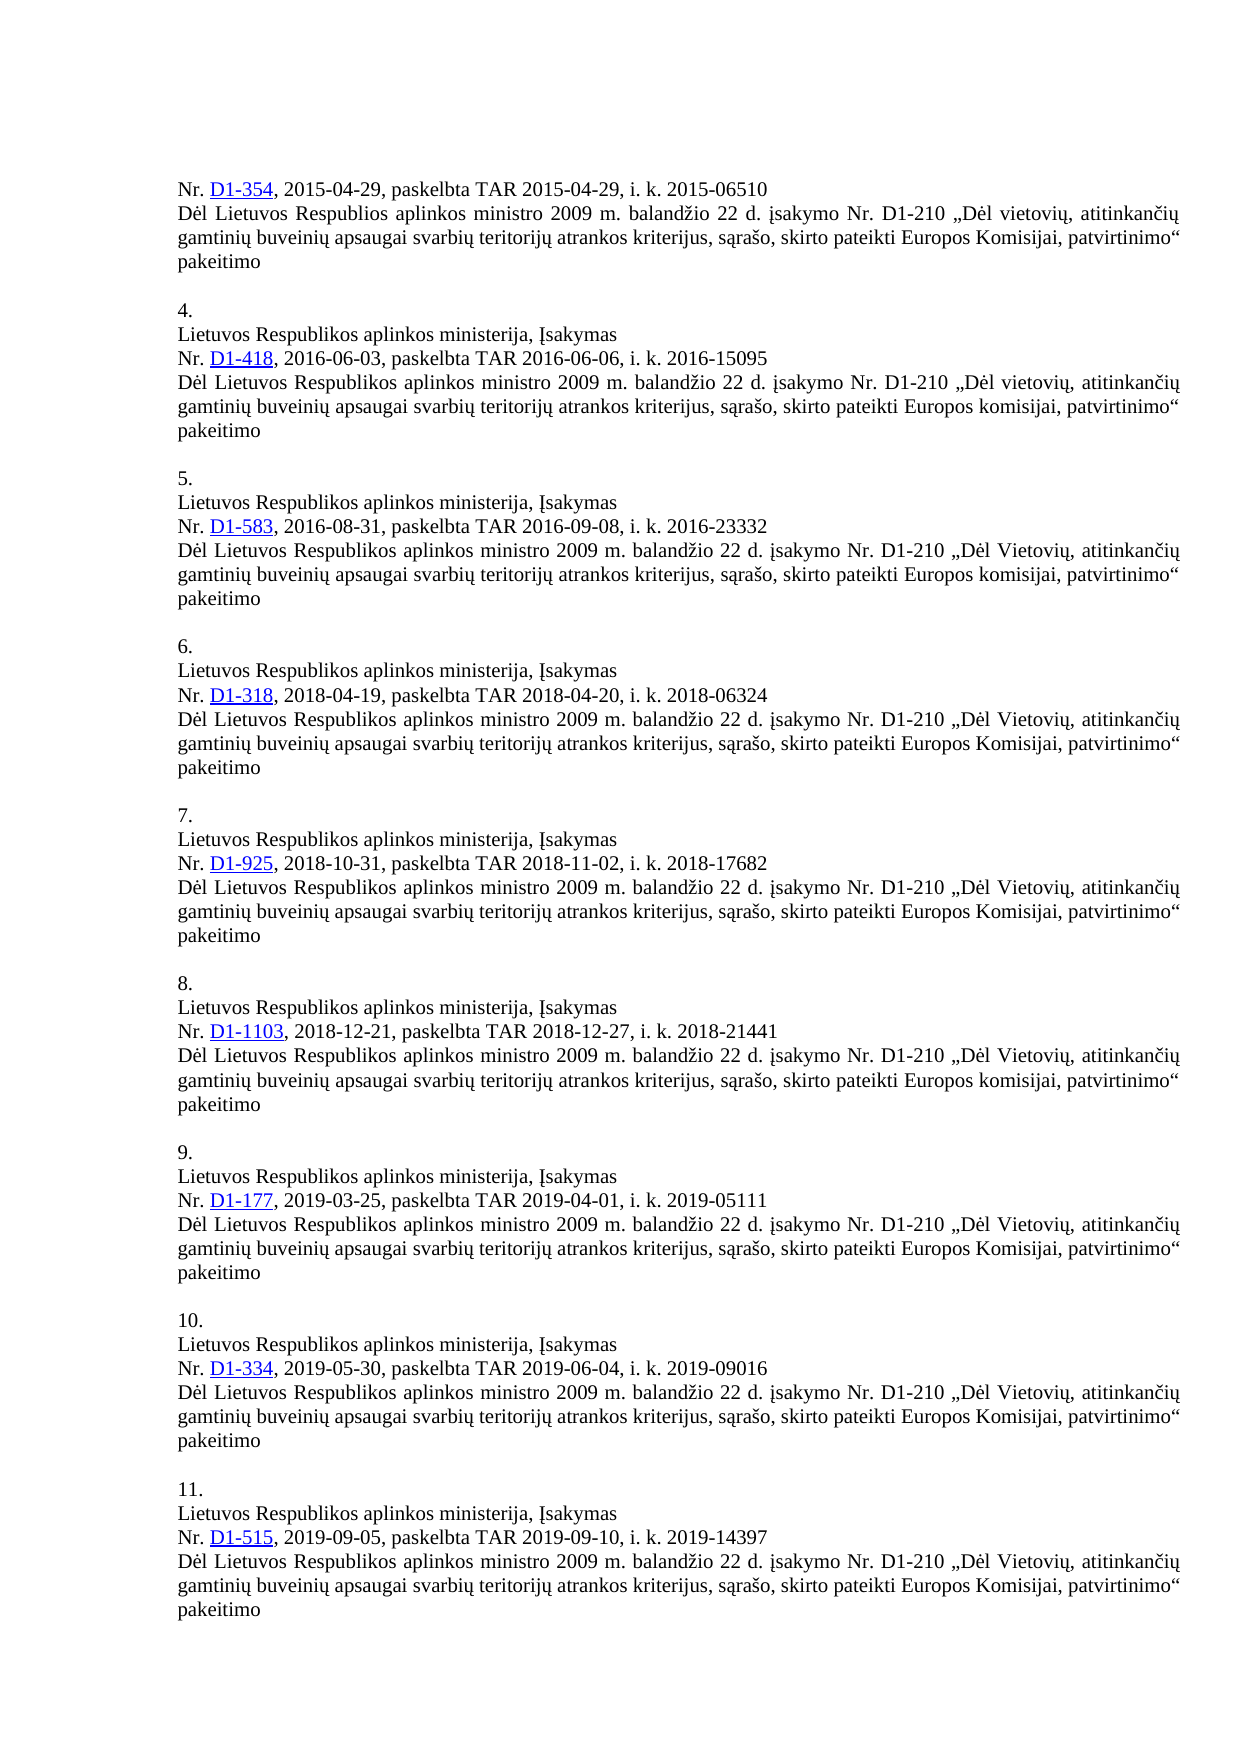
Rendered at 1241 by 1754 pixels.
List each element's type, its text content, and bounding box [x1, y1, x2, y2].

text Lietuvos Respublikos aplinkos ministerija, Įsakymas [177, 1164, 1181, 1188]
text Dėl Lietuvos Respublikos aplinkos ministro 2009 m. balandžio 22 d. įsakymo Nr. D1-210 „Dėl Vietovių, atitinkančių gamtinių buveinių apsaugai svarbių teritorijų atrankos kriterijus, sąrašo, skirto pateikti Europos Komisijai, patvirtinimo“ pakeitimo [177, 707, 1181, 779]
text 6. [177, 634, 1181, 658]
text 4. [177, 297, 1181, 322]
text Dėl Lietuvos Respublikos aplinkos ministro 2009 m. balandžio 22 d. įsakymo Nr. D1-210 „Dėl Vietovių, atitinkančių gamtinių buveinių apsaugai svarbių teritorijų atrankos kriterijus, sąrašo, skirto pateikti Europos Komisijai, patvirtinimo“ pakeitimo [177, 875, 1181, 947]
text Lietuvos Respublikos aplinkos ministerija, Įsakymas [177, 1332, 1181, 1356]
text Nr. D1-334, 2019-05-30, paskelbta TAR 2019-06-04, i. k. 2019-09016 [177, 1356, 1181, 1380]
text Lietuvos Respublikos aplinkos ministerija, Įsakymas [177, 1501, 1181, 1525]
text Dėl Lietuvos Respublikos aplinkos ministro 2009 m. balandžio 22 d. įsakymo Nr. D1-210 „Dėl Vietovių, atitinkančių gamtinių buveinių apsaugai svarbių teritorijų atrankos kriterijus, sąrašo, skirto pateikti Europos komisijai, patvirtinimo“ pakeitimo [177, 538, 1181, 610]
text Nr. D1-177, 2019-03-25, paskelbta TAR 2019-04-01, i. k. 2019-05111 [177, 1188, 1181, 1212]
text Nr. D1-583, 2016-08-31, paskelbta TAR 2016-09-08, i. k. 2016-23332 [177, 514, 1181, 538]
text Nr. D1-925, 2018-10-31, paskelbta TAR 2018-11-02, i. k. 2018-17682 [177, 851, 1181, 875]
text 10. [177, 1308, 1181, 1332]
text Lietuvos Respublikos aplinkos ministerija, Įsakymas [177, 322, 1181, 346]
text Dėl Lietuvos Respublikos aplinkos ministro 2009 m. balandžio 22 d. įsakymo Nr. D1-210 „Dėl Vietovių, atitinkančių gamtinių buveinių apsaugai svarbių teritorijų atrankos kriterijus, sąrašo, skirto pateikti Europos komisijai, patvirtinimo“ pakeitimo [177, 1043, 1181, 1116]
text Lietuvos Respublikos aplinkos ministerija, Įsakymas [177, 490, 1181, 514]
text Nr. D1-354, 2015-04-29, paskelbta TAR 2015-04-29, i. k. 2015-06510 [177, 177, 1181, 201]
text 7. [177, 803, 1181, 827]
text Nr. D1-318, 2018-04-19, paskelbta TAR 2018-04-20, i. k. 2018-06324 [177, 682, 1181, 707]
text Lietuvos Respublikos aplinkos ministerija, Įsakymas [177, 658, 1181, 682]
text Dėl Lietuvos Respublikos aplinkos ministro 2009 m. balandžio 22 d. įsakymo Nr. D1-210 „Dėl Vietovių, atitinkančių gamtinių buveinių apsaugai svarbių teritorijų atrankos kriterijus, sąrašo, skirto pateikti Europos Komisijai, patvirtinimo“ pakeitimo [177, 1380, 1181, 1452]
text Dėl Lietuvos Respublikos aplinkos ministro 2009 m. balandžio 22 d. įsakymo Nr. D1-210 „Dėl Vietovių, atitinkančių gamtinių buveinių apsaugai svarbių teritorijų atrankos kriterijus, sąrašo, skirto pateikti Europos Komisijai, patvirtinimo“ pakeitimo [177, 1212, 1181, 1284]
text Dėl Lietuvos Respublikos aplinkos ministro 2009 m. balandžio 22 d. įsakymo Nr. D1-210 „Dėl vietovių, atitinkančių gamtinių buveinių apsaugai svarbių teritorijų atrankos kriterijus, sąrašo, skirto pateikti Europos komisijai, patvirtinimo“ pakeitimo [177, 370, 1181, 442]
text Lietuvos Respublikos aplinkos ministerija, Įsakymas [177, 995, 1181, 1019]
text 5. [177, 466, 1181, 490]
text 9. [177, 1140, 1181, 1164]
text Nr. D1-515, 2019-09-05, paskelbta TAR 2019-09-10, i. k. 2019-14397 [177, 1525, 1181, 1549]
text Lietuvos Respublikos aplinkos ministerija, Įsakymas [177, 827, 1181, 851]
text Dėl Lietuvos Respublios aplinkos ministro 2009 m. balandžio 22 d. įsakymo Nr. D1-210 „Dėl vietovių, atitinkančių gamtinių buveinių apsaugai svarbių teritorijų atrankos kriterijus, sąrašo, skirto pateikti Europos Komisijai, patvirtinimo“ pakeitimo [177, 201, 1181, 273]
text 8. [177, 971, 1181, 995]
text Nr. D1-418, 2016-06-03, paskelbta TAR 2016-06-06, i. k. 2016-15095 [177, 346, 1181, 370]
text Nr. D1-1103, 2018-12-21, paskelbta TAR 2018-12-27, i. k. 2018-21441 [177, 1019, 1181, 1043]
text Dėl Lietuvos Respublikos aplinkos ministro 2009 m. balandžio 22 d. įsakymo Nr. D1-210 „Dėl Vietovių, atitinkančių gamtinių buveinių apsaugai svarbių teritorijų atrankos kriterijus, sąrašo, skirto pateikti Europos Komisijai, patvirtinimo“ pakeitimo [177, 1549, 1181, 1621]
text 11. [177, 1477, 1181, 1501]
